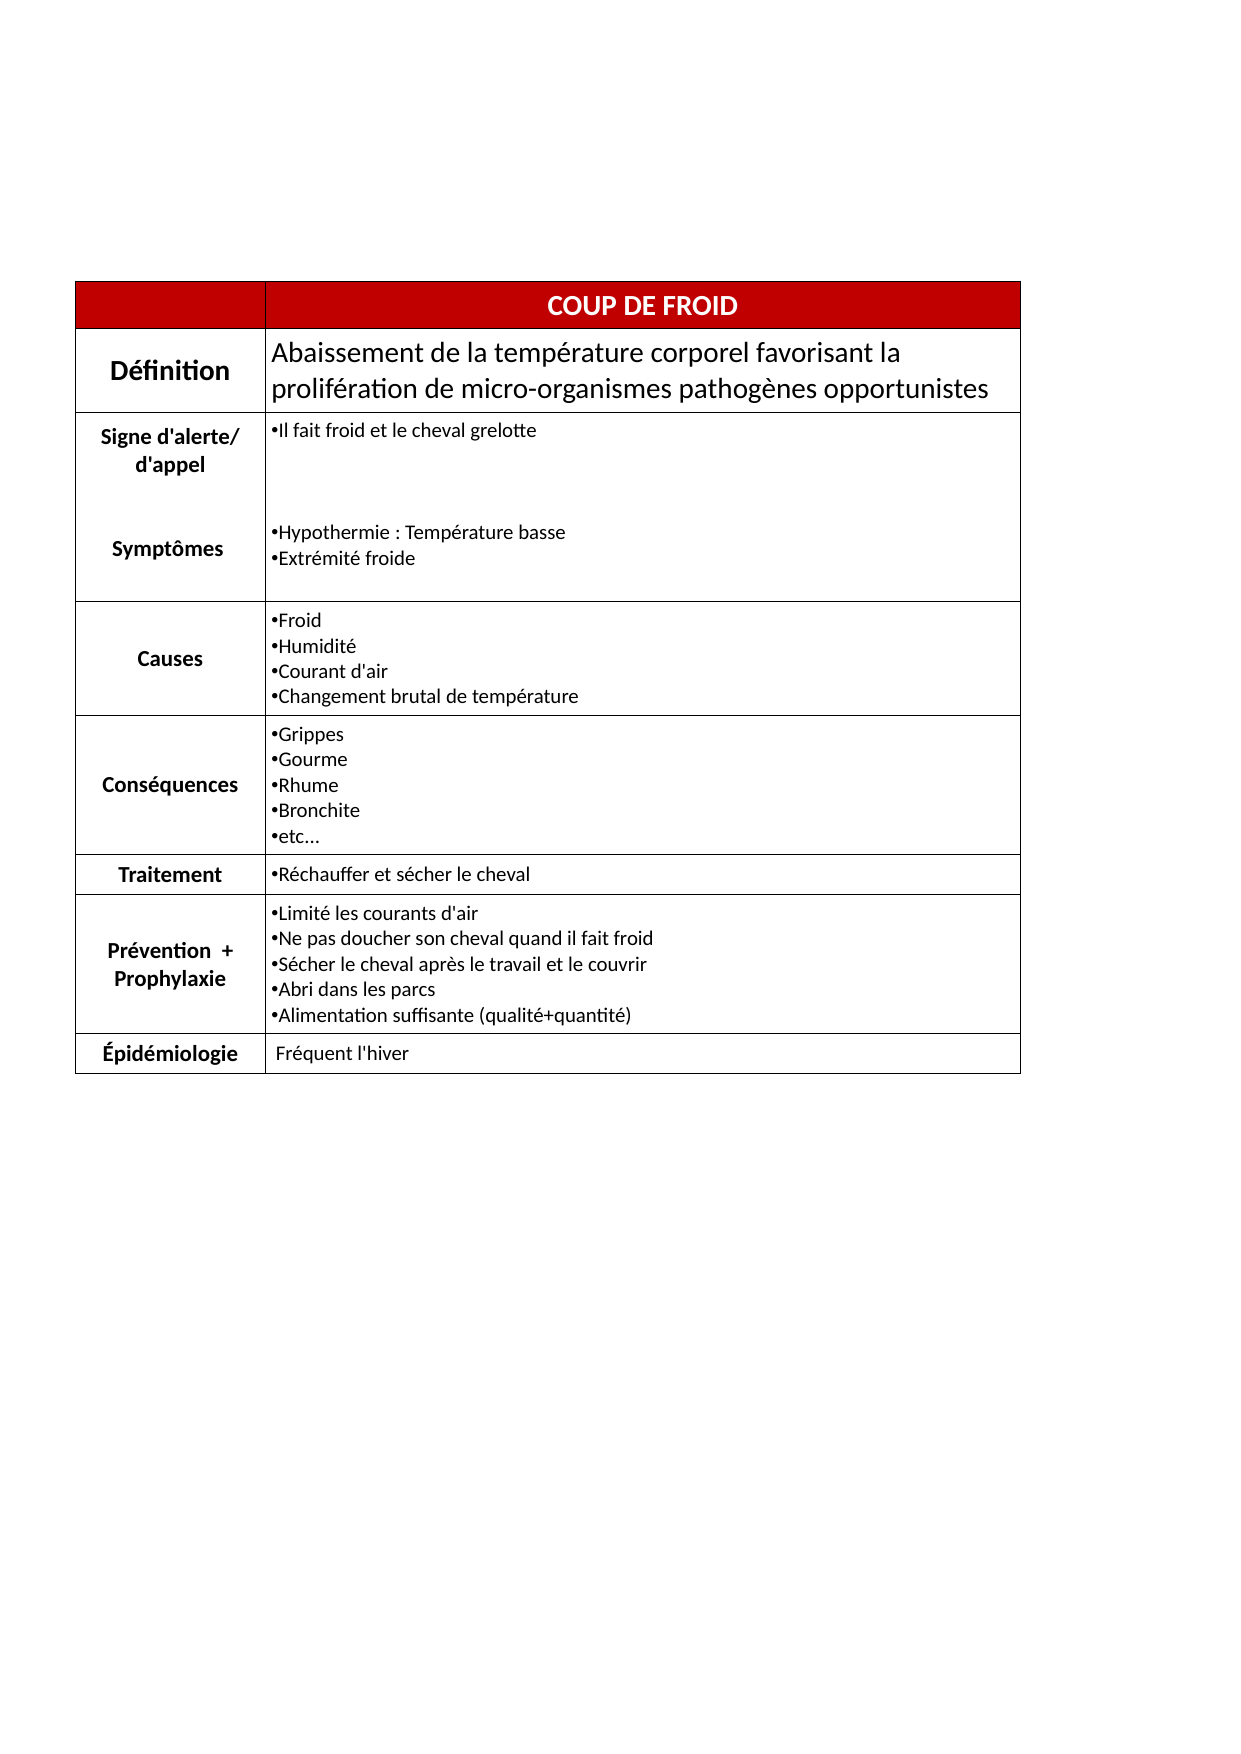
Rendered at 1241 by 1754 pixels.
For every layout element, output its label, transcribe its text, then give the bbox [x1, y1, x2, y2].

table_cell Réchauffer et sécher le cheval [266, 855, 1020, 894]
table_cell Il fait froid et le cheval grelotte Hypothermie : Température basse Extrémité froide [266, 413, 1020, 601]
table_cell Prévention + Prophylaxie [76, 895, 265, 1033]
table_cell Traitement [76, 855, 265, 894]
table_cell Signe d'alerte/ d'appel Symptômes [76, 413, 265, 601]
table_cell Conséquences [76, 716, 265, 854]
table_cell Définition [76, 329, 265, 411]
table_cell Fréquent l'hiver [266, 1034, 1020, 1073]
table_cell Limité les courants d'air Ne pas doucher son cheval quand il fait froid Sécher le cheval après le travail et le couvrir Abri dans les parcs Alimentation suffisante (qualité+quantité) [266, 895, 1020, 1033]
table_cell Abaissement de la température corporel favorisant la prolifération de micro-organismes pathogènes opportunistes [266, 329, 1020, 411]
table_cell Épidémiologie [76, 1034, 265, 1073]
table_header COUP DE FROID [266, 282, 1020, 328]
table_cell Grippes Gourme Rhume Bronchite etc... [266, 716, 1020, 854]
table_cell Froid Humidité Courant d'air Changement brutal de température [266, 602, 1020, 715]
table_cell Causes [76, 602, 265, 715]
table_header [76, 282, 265, 328]
